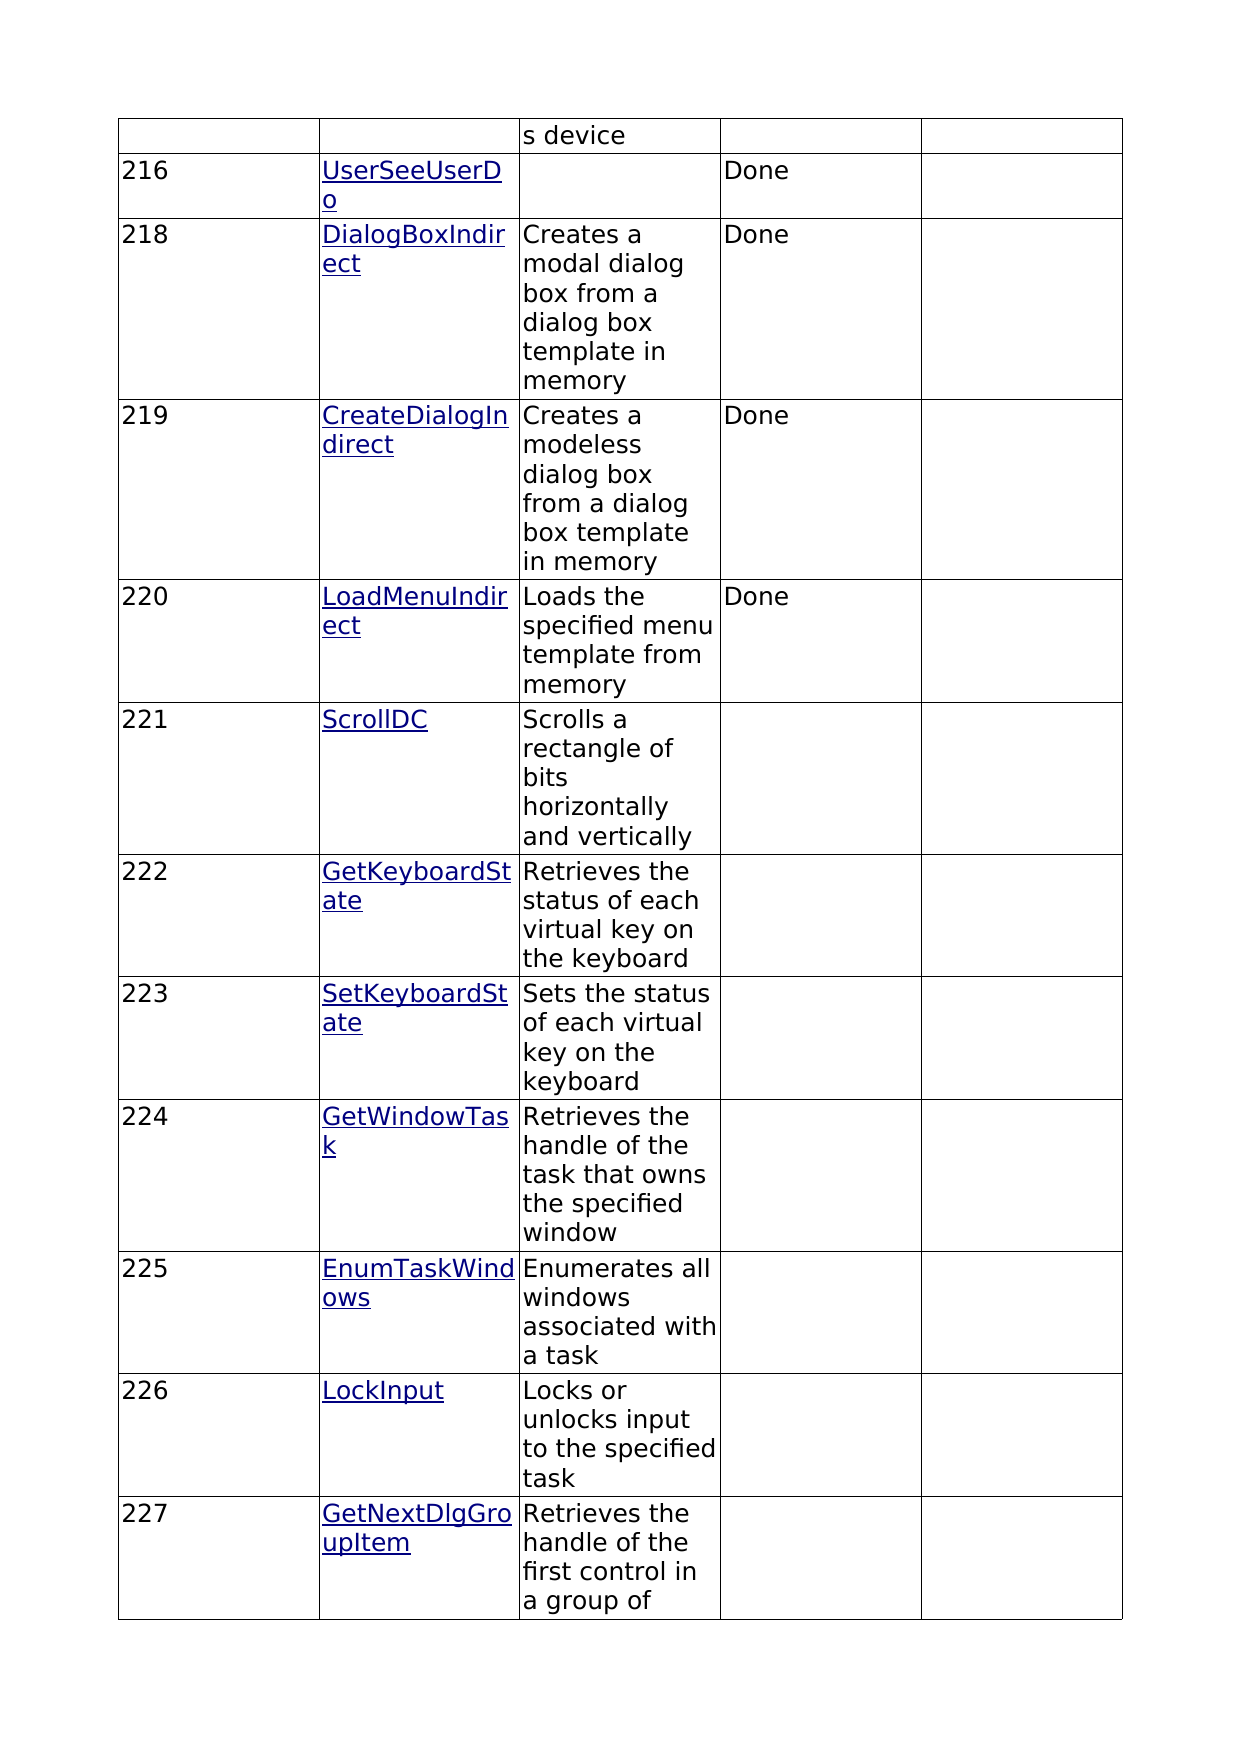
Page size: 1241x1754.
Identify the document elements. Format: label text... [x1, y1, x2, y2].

table_cell [922, 219, 1122, 398]
table_cell [922, 154, 1122, 217]
table_cell Creates a modal dialog box from a dialog box template in memory [520, 219, 720, 398]
table_cell [721, 119, 921, 153]
table_cell Retrieves the handle of the task that owns the specified window [520, 1100, 720, 1251]
table_cell Done [721, 219, 921, 398]
table_cell EnumTaskWindows [320, 1252, 519, 1373]
table_cell LockInput [320, 1374, 519, 1496]
table_cell [721, 1100, 921, 1251]
table_cell LoadMenuIndirect [320, 580, 519, 702]
table_cell 216 [119, 154, 319, 217]
table_cell [922, 855, 1122, 976]
table_cell [721, 855, 921, 976]
table_cell [922, 1374, 1122, 1496]
table_cell GetKeyboardState [320, 855, 519, 976]
table_cell CreateDialogIndirect [320, 400, 519, 579]
table_cell Done [721, 400, 921, 579]
table_cell [922, 1497, 1122, 1618]
table_cell 220 [119, 580, 319, 702]
table_cell Scrolls a rectangle of bits horizontally and vertically [520, 703, 720, 854]
table_cell [922, 703, 1122, 854]
table_cell [922, 400, 1122, 579]
table_cell Retrieves the handle of the first control in a group of [520, 1497, 720, 1618]
table_cell Sets the status of each virtual key on the keyboard [520, 977, 720, 1099]
table_cell [721, 1252, 921, 1373]
table_cell 225 [119, 1252, 319, 1373]
table_cell [721, 703, 921, 854]
table_cell [721, 1497, 921, 1618]
table_cell 224 [119, 1100, 319, 1251]
table_cell s device [520, 119, 720, 153]
table_cell GetWindowTask [320, 1100, 519, 1251]
table_cell 227 [119, 1497, 319, 1618]
table_cell DialogBoxIndirect [320, 219, 519, 398]
table_cell Loads the specified menu template from memory [520, 580, 720, 702]
table_cell Creates a modeless dialog box from a dialog box template in memory [520, 400, 720, 579]
table_cell 219 [119, 400, 319, 579]
table_cell GetNextDlgGroupItem [320, 1497, 519, 1618]
table_cell [922, 119, 1122, 153]
table_cell 221 [119, 703, 319, 854]
table_cell 226 [119, 1374, 319, 1496]
table_cell [922, 580, 1122, 702]
table_cell [922, 1252, 1122, 1373]
table_cell Done [721, 580, 921, 702]
table_cell [119, 119, 319, 153]
table_cell 218 [119, 219, 319, 398]
table_cell ScrollDC [320, 703, 519, 854]
table_cell Retrieves the status of each virtual key on the keyboard [520, 855, 720, 976]
table_cell [520, 154, 720, 217]
table_cell 223 [119, 977, 319, 1099]
table_cell UserSeeUserDo [320, 154, 519, 217]
table_cell [721, 1374, 921, 1496]
table_cell [721, 977, 921, 1099]
table_cell [922, 977, 1122, 1099]
table_cell Enumerates all windows associated with a task [520, 1252, 720, 1373]
table_cell [320, 119, 519, 153]
table_cell SetKeyboardState [320, 977, 519, 1099]
table_cell 222 [119, 855, 319, 976]
table_cell Done [721, 154, 921, 217]
table_cell [922, 1100, 1122, 1251]
table_cell Locks or unlocks input to the specified task [520, 1374, 720, 1496]
